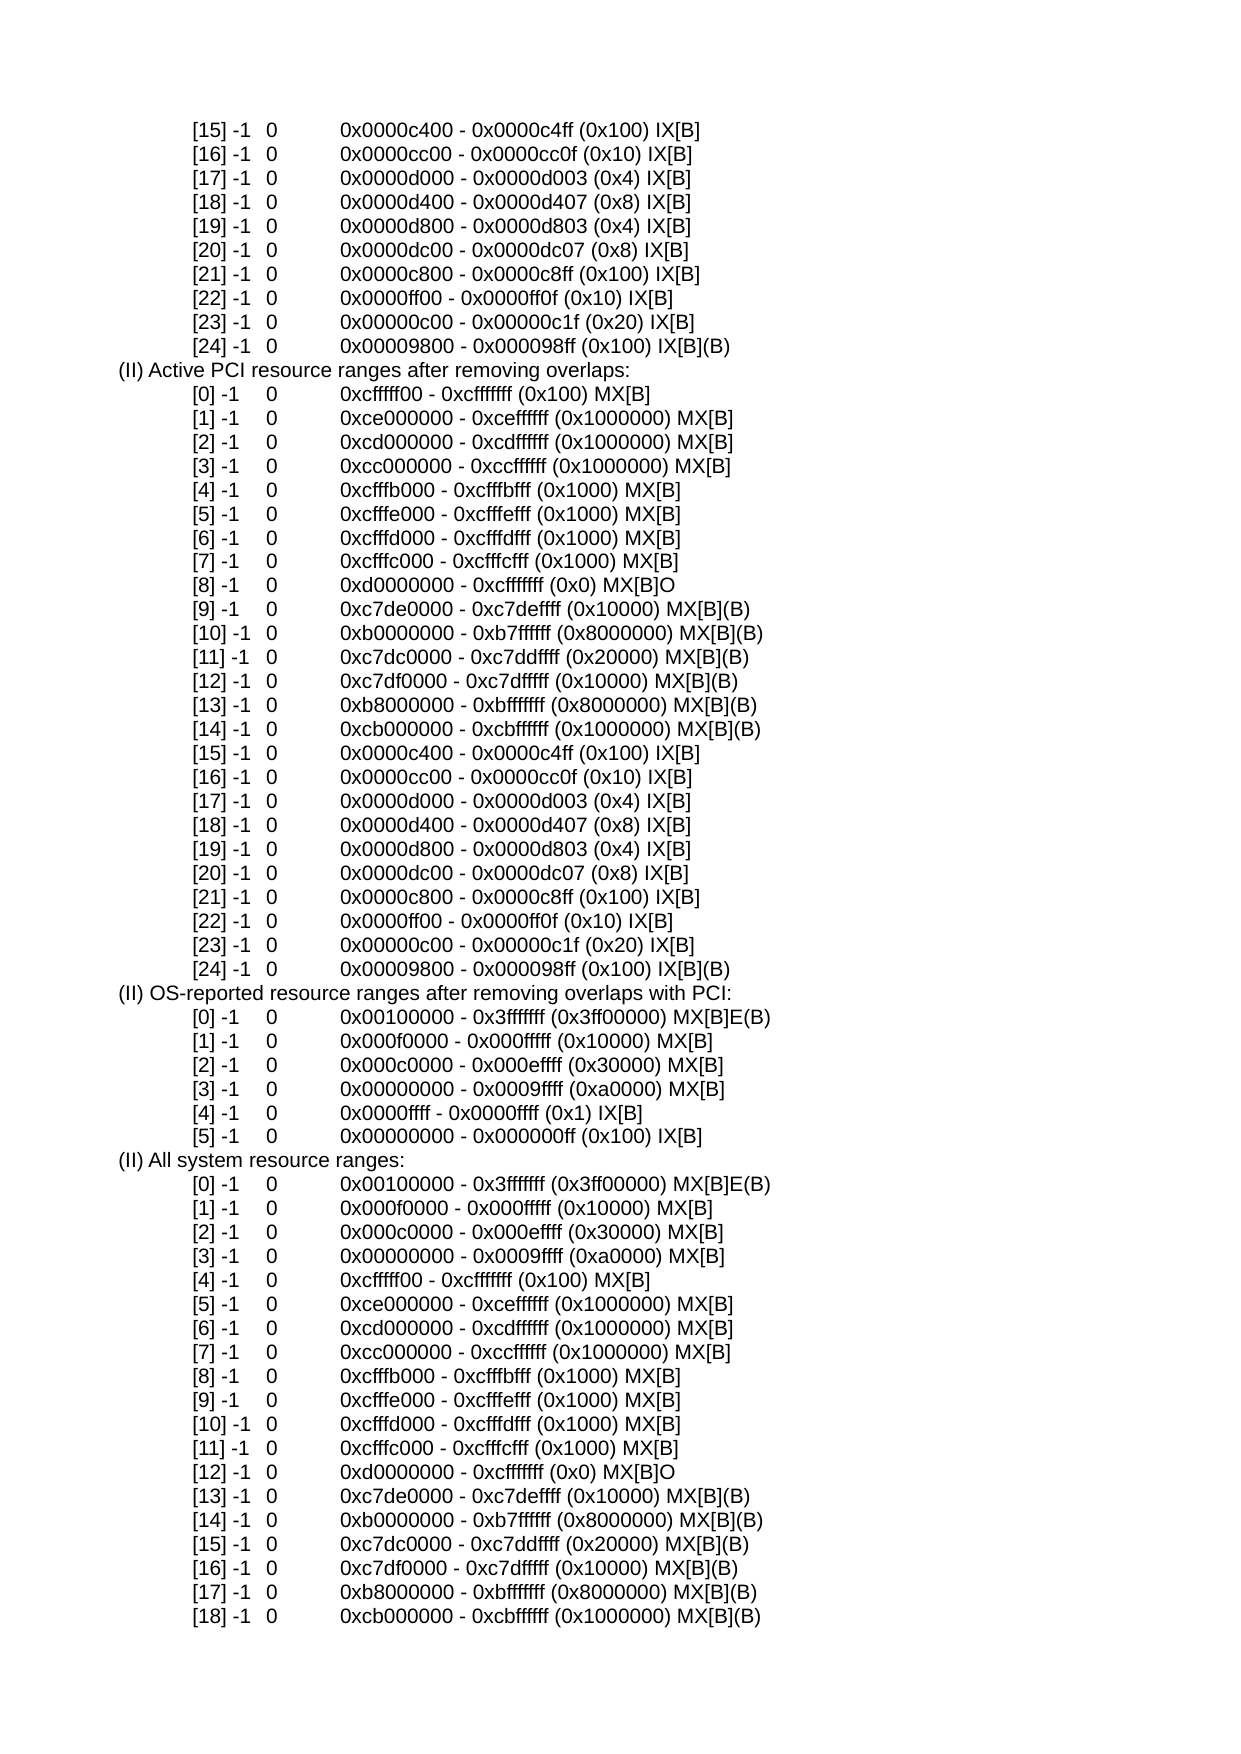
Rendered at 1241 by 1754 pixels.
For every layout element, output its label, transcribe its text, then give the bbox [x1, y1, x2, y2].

text [3] -1 0 0x00000000 - 0x0009ffff (0xa0000) MX[B] [118, 1076, 1122, 1100]
text (II) All system resource ranges: [118, 1148, 1122, 1172]
text [17] -1 0 0x0000d000 - 0x0000d003 (0x4) IX[B] [118, 789, 1122, 813]
text [21] -1 0 0x0000c800 - 0x0000c8ff (0x100) IX[B] [118, 262, 1122, 286]
text [20] -1 0 0x0000dc00 - 0x0000dc07 (0x8) IX[B] [118, 861, 1122, 885]
text [13] -1 0 0xc7de0000 - 0xc7deffff (0x10000) MX[B](B) [118, 1484, 1122, 1508]
text [2] -1 0 0x000c0000 - 0x000effff (0x30000) MX[B] [118, 1052, 1122, 1076]
text [16] -1 0 0xc7df0000 - 0xc7dfffff (0x10000) MX[B](B) [118, 1556, 1122, 1579]
text (II) Active PCI resource ranges after removing overlaps: [118, 358, 1122, 382]
text [19] -1 0 0x0000d800 - 0x0000d803 (0x4) IX[B] [118, 837, 1122, 861]
text [1] -1 0 0x000f0000 - 0x000fffff (0x10000) MX[B] [118, 1196, 1122, 1220]
text [12] -1 0 0xc7df0000 - 0xc7dfffff (0x10000) MX[B](B) [118, 669, 1122, 693]
text [18] -1 0 0xcb000000 - 0xcbffffff (0x1000000) MX[B](B) [118, 1603, 1122, 1627]
text [5] -1 0 0xce000000 - 0xceffffff (0x1000000) MX[B] [118, 1292, 1122, 1316]
text [8] -1 0 0xd0000000 - 0xcfffffff (0x0) MX[B]O [118, 573, 1122, 597]
text [8] -1 0 0xcfffb000 - 0xcfffbfff (0x1000) MX[B] [118, 1364, 1122, 1388]
text [0] -1 0 0x00100000 - 0x3fffffff (0x3ff00000) MX[B]E(B) [118, 1172, 1122, 1196]
text [4] -1 0 0x0000ffff - 0x0000ffff (0x1) IX[B] [118, 1100, 1122, 1124]
text [9] -1 0 0xcfffe000 - 0xcfffefff (0x1000) MX[B] [118, 1388, 1122, 1412]
text [11] -1 0 0xcfffc000 - 0xcfffcfff (0x1000) MX[B] [118, 1436, 1122, 1460]
text [3] -1 0 0xcc000000 - 0xccffffff (0x1000000) MX[B] [118, 453, 1122, 477]
text [5] -1 0 0x00000000 - 0x000000ff (0x100) IX[B] [118, 1124, 1122, 1148]
text [15] -1 0 0xc7dc0000 - 0xc7ddffff (0x20000) MX[B](B) [118, 1532, 1122, 1556]
text [7] -1 0 0xcc000000 - 0xccffffff (0x1000000) MX[B] [118, 1340, 1122, 1364]
text [9] -1 0 0xc7de0000 - 0xc7deffff (0x10000) MX[B](B) [118, 597, 1122, 621]
text [22] -1 0 0x0000ff00 - 0x0000ff0f (0x10) IX[B] [118, 286, 1122, 310]
text [7] -1 0 0xcfffc000 - 0xcfffcfff (0x1000) MX[B] [118, 549, 1122, 573]
text [6] -1 0 0xcfffd000 - 0xcfffdfff (0x1000) MX[B] [118, 525, 1122, 549]
text [24] -1 0 0x00009800 - 0x000098ff (0x100) IX[B](B) [118, 334, 1122, 358]
text [14] -1 0 0xcb000000 - 0xcbffffff (0x1000000) MX[B](B) [118, 717, 1122, 741]
text (II) OS-reported resource ranges after removing overlaps with PCI: [118, 981, 1122, 1004]
text [6] -1 0 0xcd000000 - 0xcdffffff (0x1000000) MX[B] [118, 1316, 1122, 1340]
text [24] -1 0 0x00009800 - 0x000098ff (0x100) IX[B](B) [118, 957, 1122, 981]
text [2] -1 0 0xcd000000 - 0xcdffffff (0x1000000) MX[B] [118, 429, 1122, 453]
text [0] -1 0 0x00100000 - 0x3fffffff (0x3ff00000) MX[B]E(B) [118, 1004, 1122, 1028]
text [16] -1 0 0x0000cc00 - 0x0000cc0f (0x10) IX[B] [118, 765, 1122, 789]
text [3] -1 0 0x00000000 - 0x0009ffff (0xa0000) MX[B] [118, 1244, 1122, 1268]
text [12] -1 0 0xd0000000 - 0xcfffffff (0x0) MX[B]O [118, 1460, 1122, 1484]
text [11] -1 0 0xc7dc0000 - 0xc7ddffff (0x20000) MX[B](B) [118, 645, 1122, 669]
text [23] -1 0 0x00000c00 - 0x00000c1f (0x20) IX[B] [118, 933, 1122, 957]
text [13] -1 0 0xb8000000 - 0xbfffffff (0x8000000) MX[B](B) [118, 693, 1122, 717]
text [20] -1 0 0x0000dc00 - 0x0000dc07 (0x8) IX[B] [118, 238, 1122, 262]
text [14] -1 0 0xb0000000 - 0xb7ffffff (0x8000000) MX[B](B) [118, 1508, 1122, 1532]
text [18] -1 0 0x0000d400 - 0x0000d407 (0x8) IX[B] [118, 190, 1122, 214]
text [23] -1 0 0x00000c00 - 0x00000c1f (0x20) IX[B] [118, 310, 1122, 334]
text [1] -1 0 0xce000000 - 0xceffffff (0x1000000) MX[B] [118, 406, 1122, 429]
text [22] -1 0 0x0000ff00 - 0x0000ff0f (0x10) IX[B] [118, 909, 1122, 933]
text [21] -1 0 0x0000c800 - 0x0000c8ff (0x100) IX[B] [118, 885, 1122, 909]
text [18] -1 0 0x0000d400 - 0x0000d407 (0x8) IX[B] [118, 813, 1122, 837]
text [17] -1 0 0x0000d000 - 0x0000d003 (0x4) IX[B] [118, 166, 1122, 190]
text [4] -1 0 0xcfffff00 - 0xcfffffff (0x100) MX[B] [118, 1268, 1122, 1292]
text [4] -1 0 0xcfffb000 - 0xcfffbfff (0x1000) MX[B] [118, 477, 1122, 501]
text [10] -1 0 0xb0000000 - 0xb7ffffff (0x8000000) MX[B](B) [118, 621, 1122, 645]
text [1] -1 0 0x000f0000 - 0x000fffff (0x10000) MX[B] [118, 1028, 1122, 1052]
text [15] -1 0 0x0000c400 - 0x0000c4ff (0x100) IX[B] [118, 118, 1122, 142]
text [2] -1 0 0x000c0000 - 0x000effff (0x30000) MX[B] [118, 1220, 1122, 1244]
text [5] -1 0 0xcfffe000 - 0xcfffefff (0x1000) MX[B] [118, 501, 1122, 525]
text [16] -1 0 0x0000cc00 - 0x0000cc0f (0x10) IX[B] [118, 142, 1122, 166]
text [17] -1 0 0xb8000000 - 0xbfffffff (0x8000000) MX[B](B) [118, 1579, 1122, 1603]
text [0] -1 0 0xcfffff00 - 0xcfffffff (0x100) MX[B] [118, 382, 1122, 406]
text [19] -1 0 0x0000d800 - 0x0000d803 (0x4) IX[B] [118, 214, 1122, 238]
text [15] -1 0 0x0000c400 - 0x0000c4ff (0x100) IX[B] [118, 741, 1122, 765]
text [10] -1 0 0xcfffd000 - 0xcfffdfff (0x1000) MX[B] [118, 1412, 1122, 1436]
